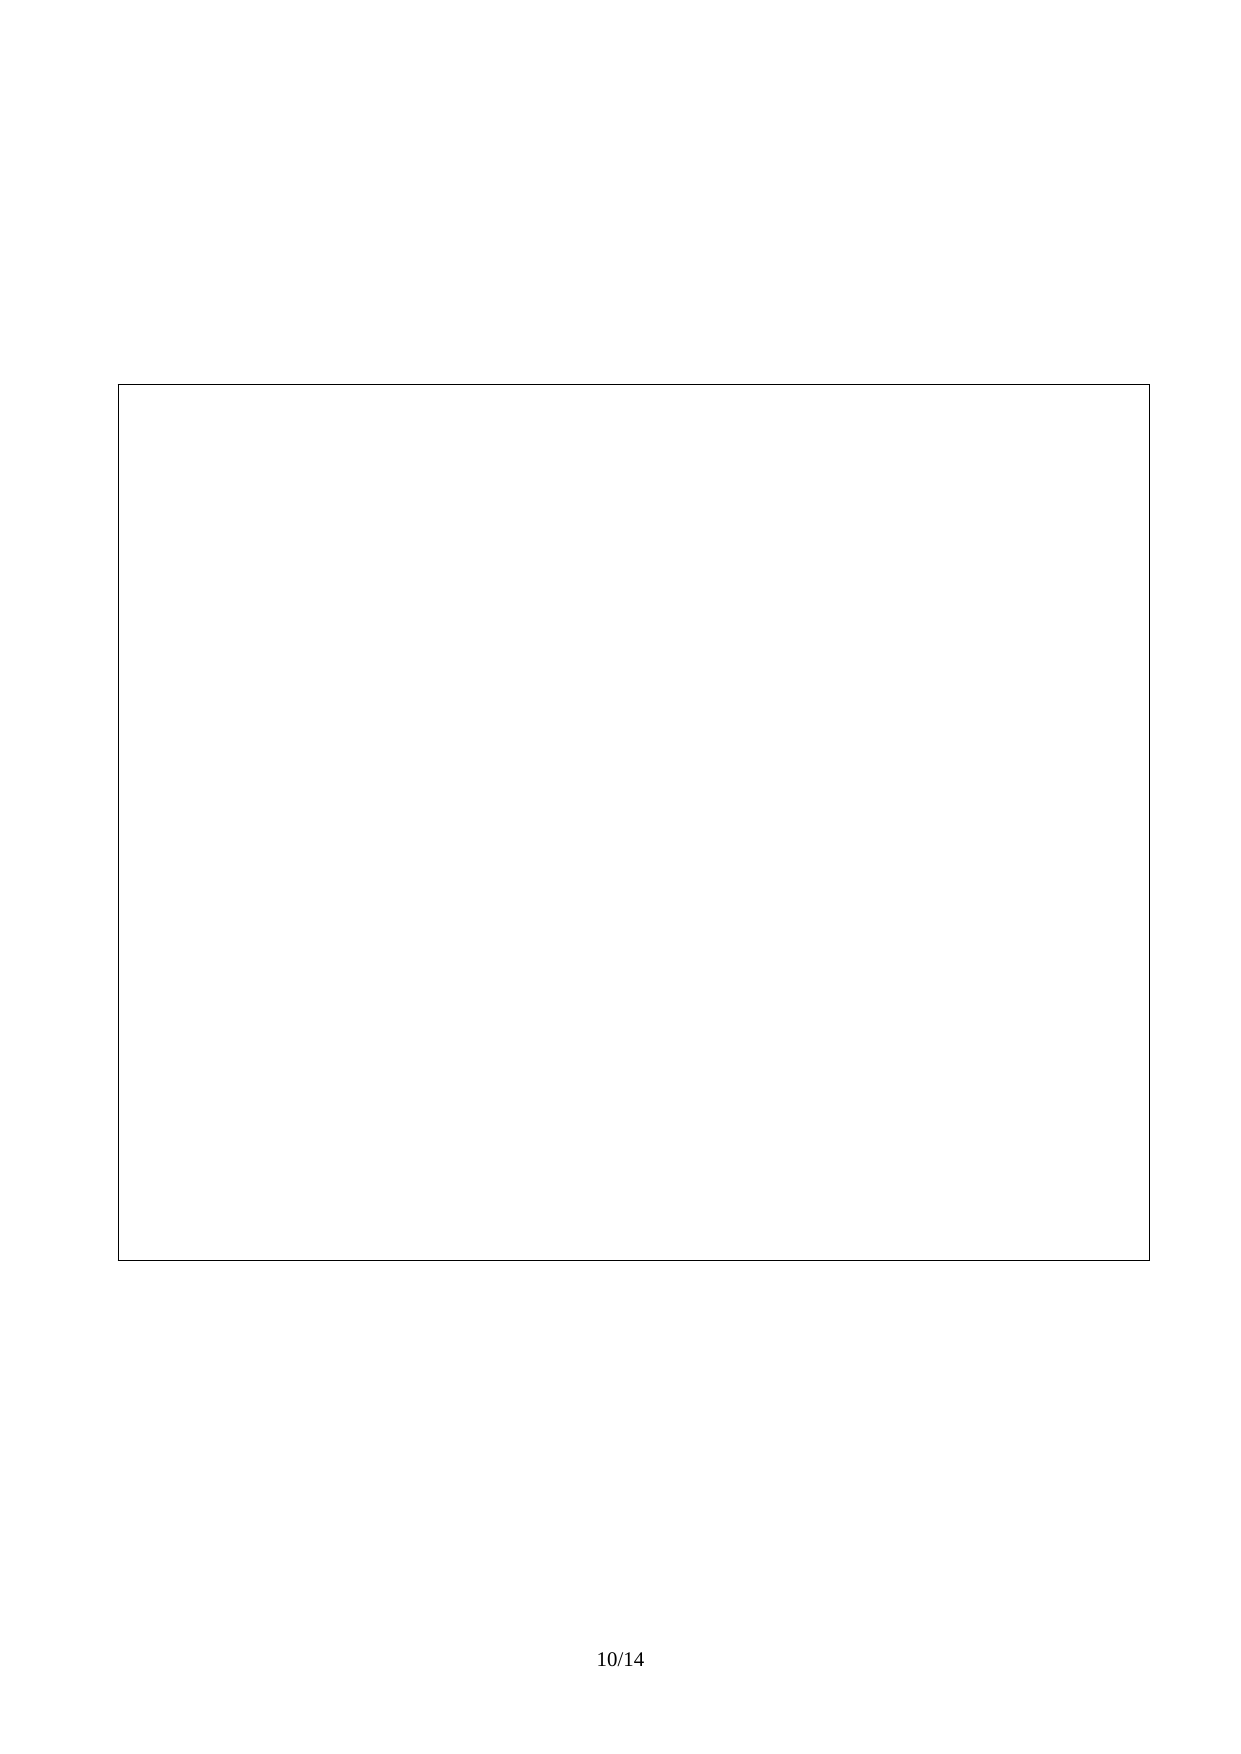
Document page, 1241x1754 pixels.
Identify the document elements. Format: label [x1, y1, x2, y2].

table_cell [119, 385, 1149, 1260]
